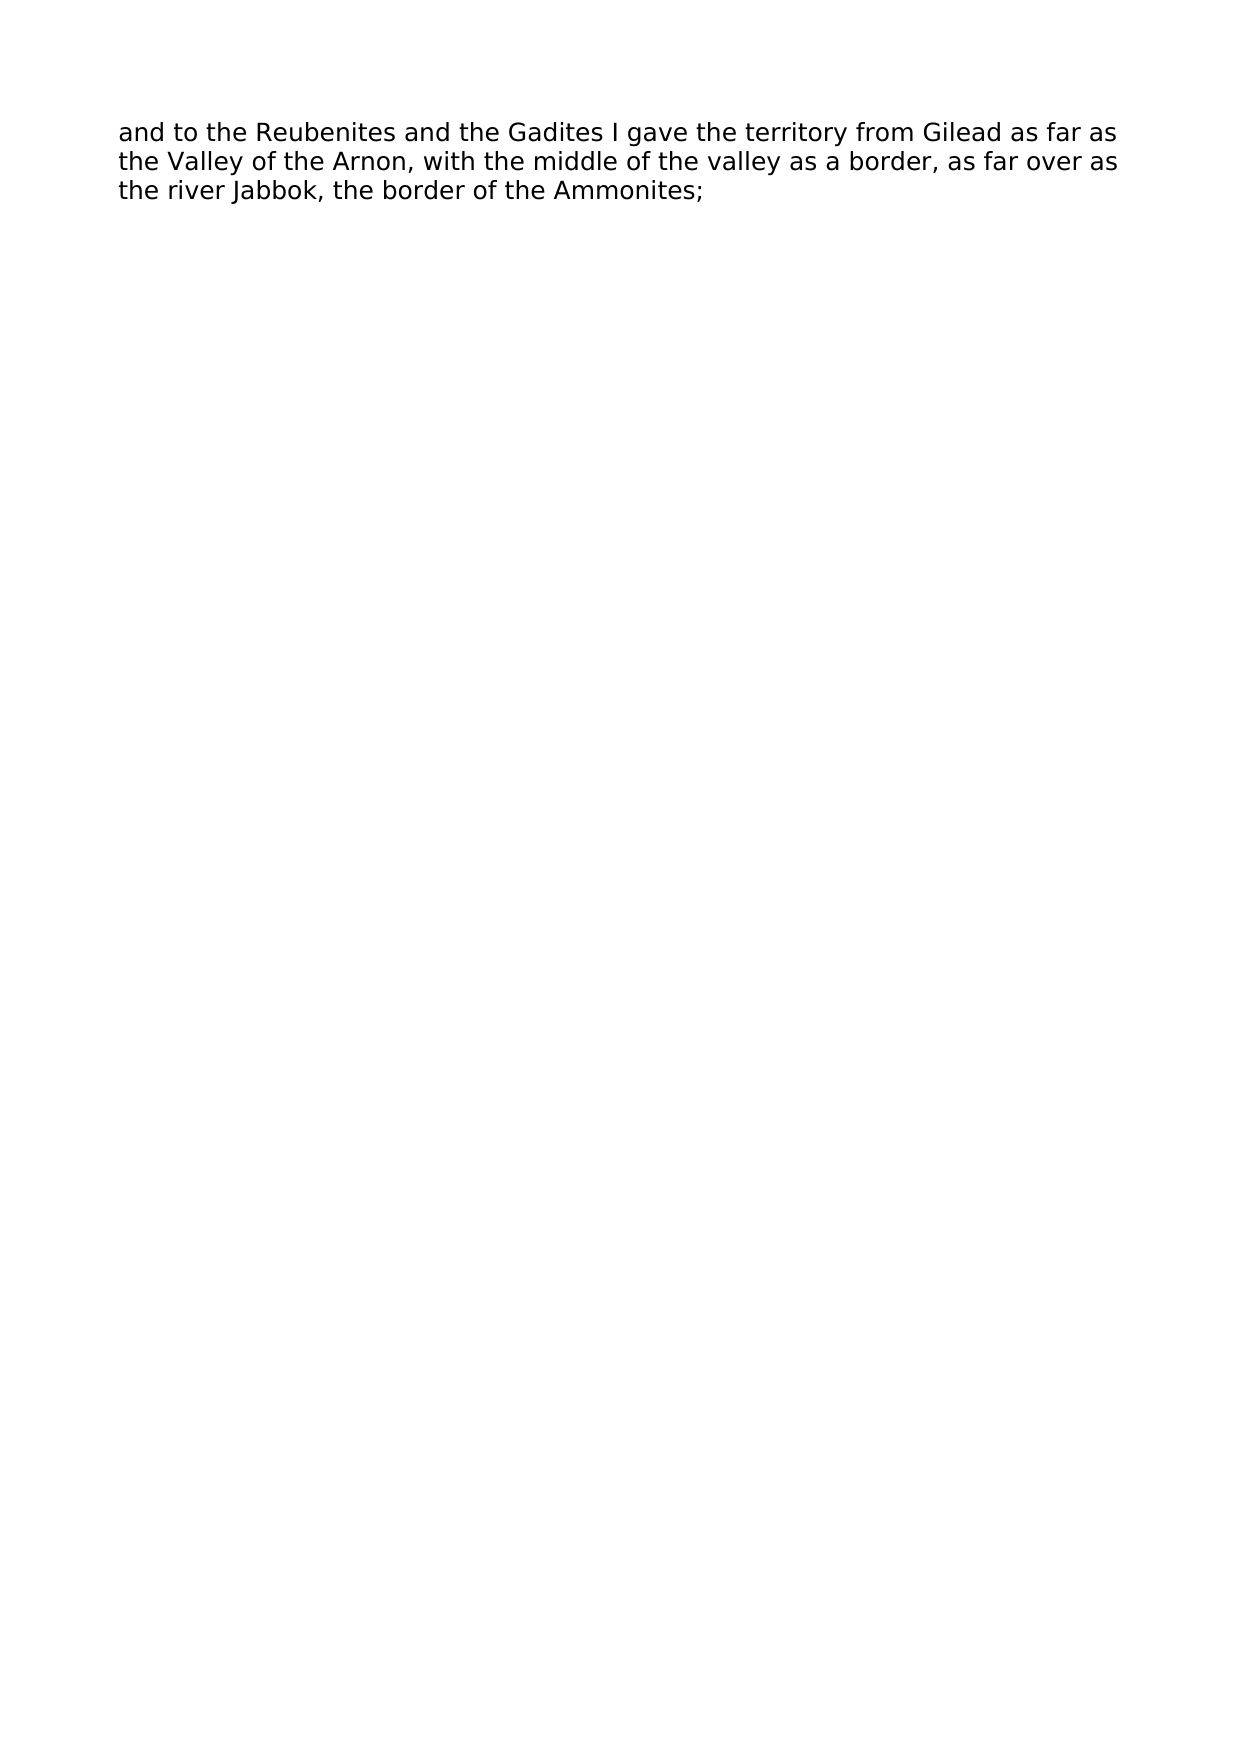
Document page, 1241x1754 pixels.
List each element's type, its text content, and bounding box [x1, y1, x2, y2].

text and to the Reubenites and the Gadites I gave the territory from Gilead as far as the Valley of the Arnon, with the middle of the valley as a border, as far over as the river Jabbok, the border of the Ammonites; [118, 118, 1122, 206]
